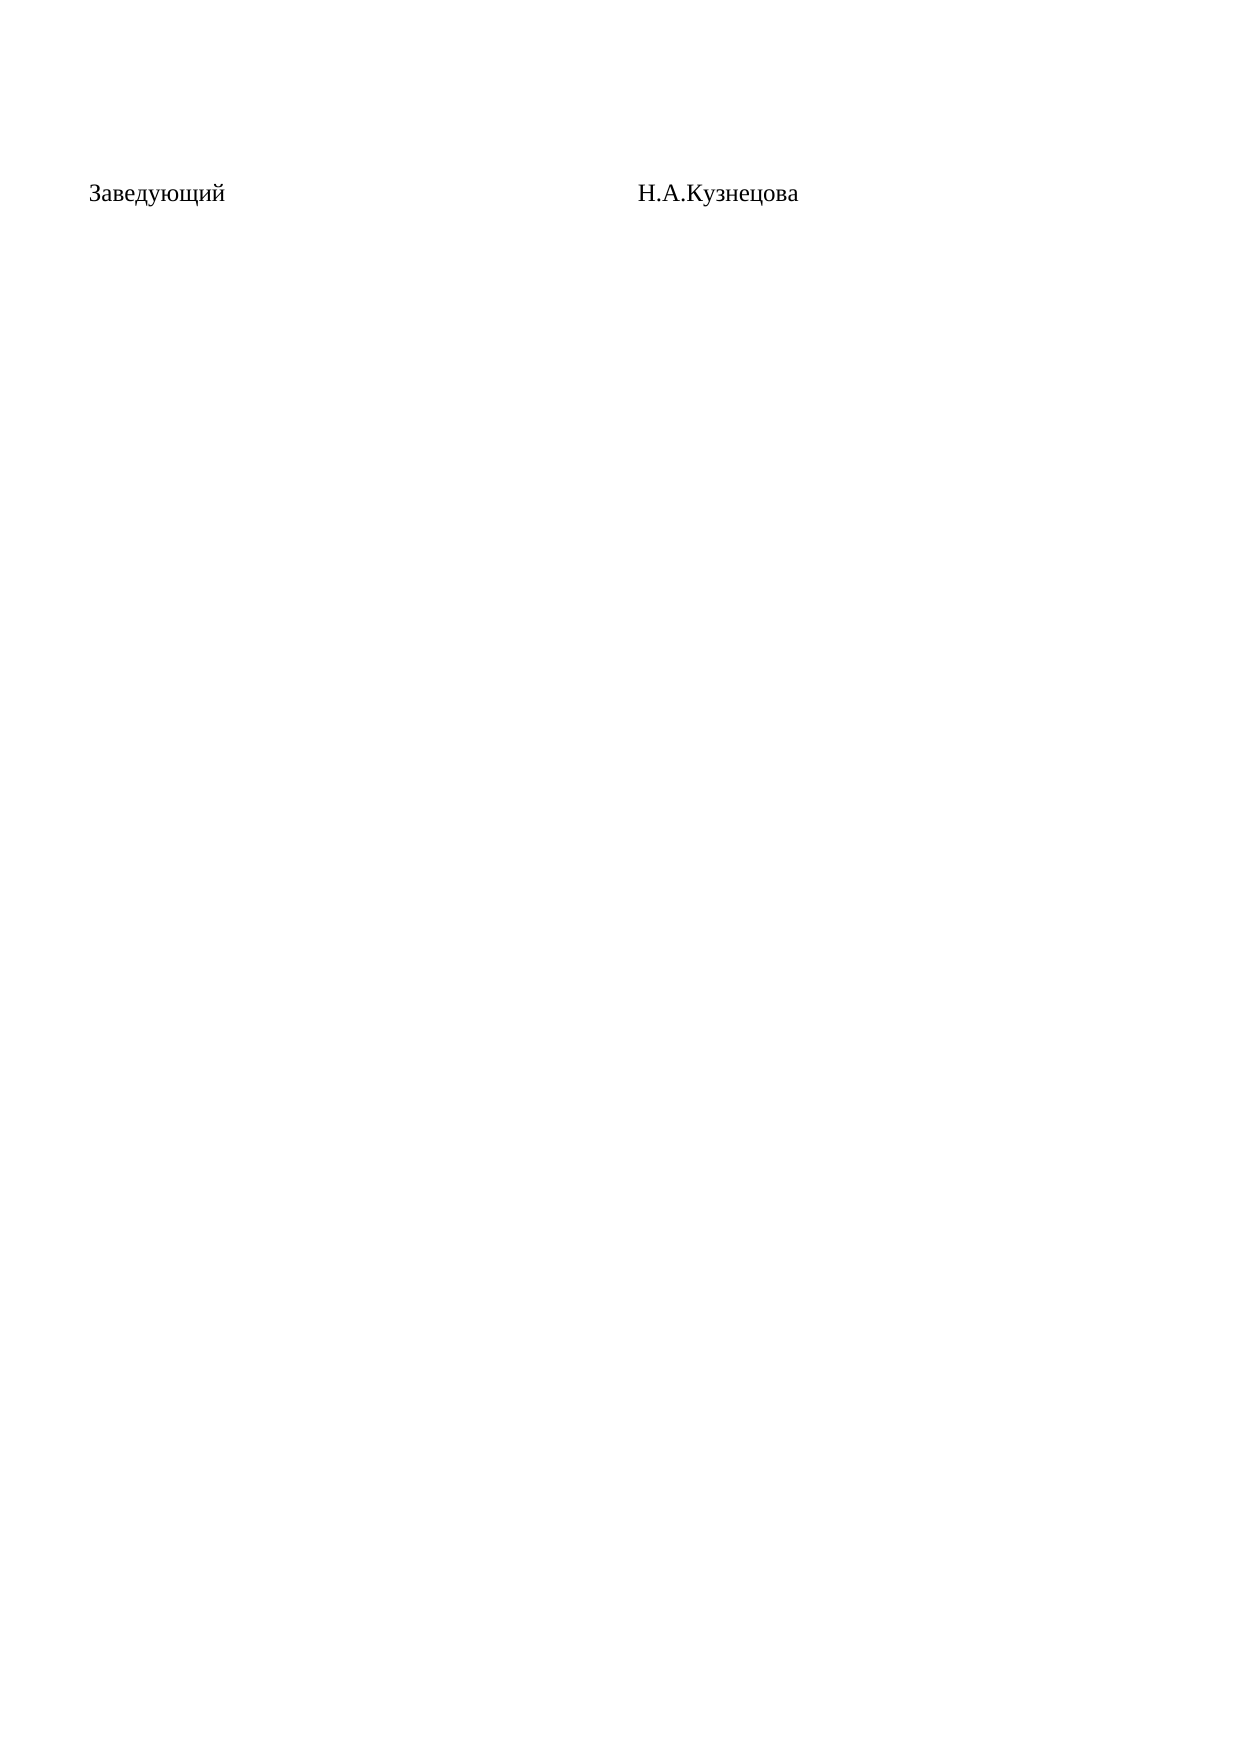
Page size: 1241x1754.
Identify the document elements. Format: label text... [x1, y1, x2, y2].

text Заведующий Н.А.Кузнецова [89, 178, 1228, 207]
